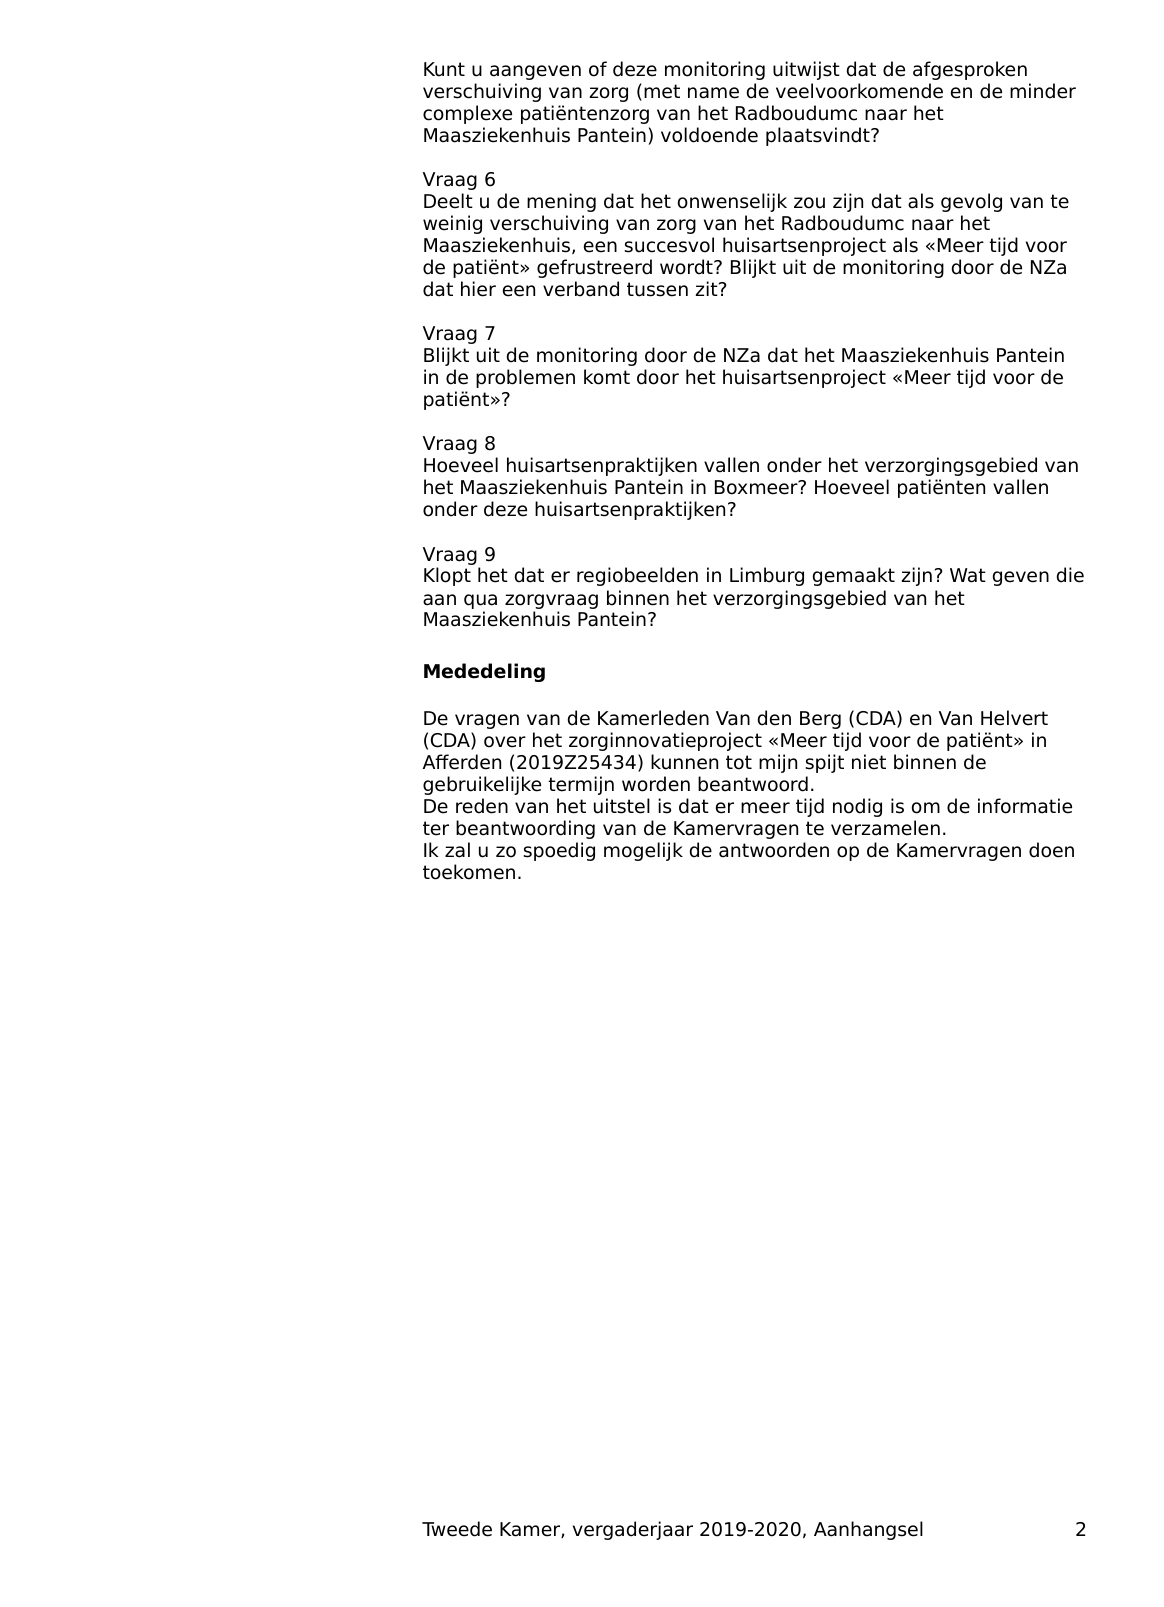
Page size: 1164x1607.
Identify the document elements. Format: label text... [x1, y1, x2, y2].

text Hoeveel huisartsenpraktijken vallen onder het verzorgingsgebied van het Maasziekenhuis Pantein in Boxmeer? Hoeveel patiënten vallen onder deze huisartsenpraktijken? [422, 455, 1087, 521]
text Klopt het dat er regiobeelden in Limburg gemaakt zijn? Wat geven die aan qua zorgvraag binnen het verzorgingsgebied van het Maasziekenhuis Pantein? [422, 565, 1087, 631]
text Deelt u de mening dat het onwenselijk zou zijn dat als gevolg van te weinig verschuiving van zorg van het Radboudumc naar het Maasziekenhuis, een succesvol huisartsenproject als «Meer tijd voor de patiënt» gefrustreerd wordt? Blijkt uit de monitoring door de NZa dat hier een verband tussen zit? [422, 191, 1087, 301]
text Vraag 7 [422, 323, 1087, 345]
text Blijkt uit de monitoring door de NZa dat het Maasziekenhuis Pantein in de problemen komt door het huisartsenproject «Meer tijd voor de patiënt»? [422, 345, 1087, 411]
text Vraag 9 [422, 543, 1087, 565]
subtitle Mededeling [422, 661, 1087, 683]
text Ik zal u zo spoedig mogelijk de antwoorden op de Kamervragen doen toekomen. [422, 840, 1087, 884]
text De vragen van de Kamerleden Van den Berg (CDA) en Van Helvert (CDA) over het zorginnovatieproject «Meer tijd voor de patiënt» in Afferden (2019Z25434) kunnen tot mijn spijt niet binnen de gebruikelijke termijn worden beantwoord. [422, 708, 1087, 796]
text Kunt u aangeven of deze monitoring uitwijst dat de afgesproken verschuiving van zorg (met name de veelvoorkomende en de minder complexe patiëntenzorg van het Radboudumc naar het Maasziekenhuis Pantein) voldoende plaatsvindt? [422, 59, 1087, 147]
text Vraag 6 [422, 169, 1087, 191]
text De reden van het uitstel is dat er meer tijd nodig is om de informatie ter beantwoording van de Kamervragen te verzamelen. [422, 796, 1087, 840]
text Vraag 8 [422, 433, 1087, 455]
